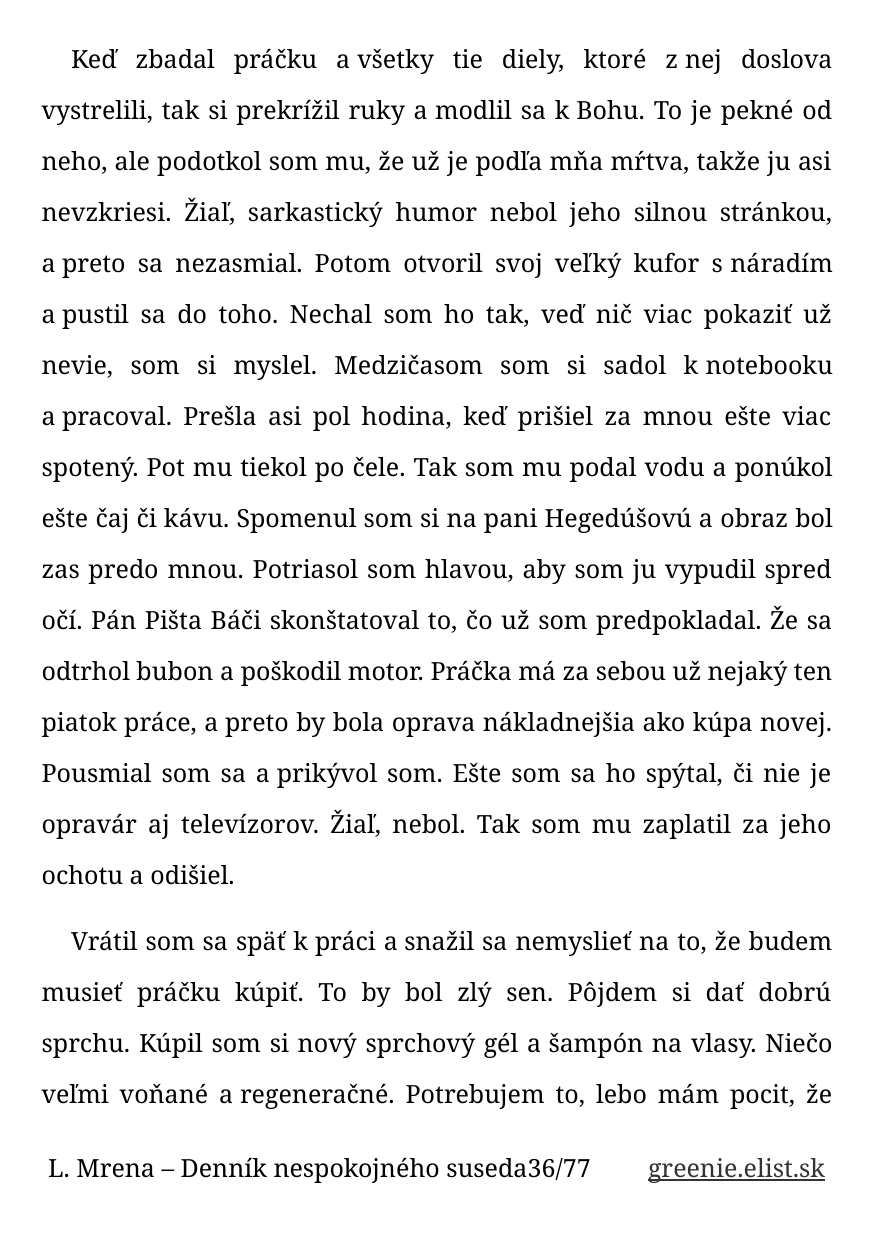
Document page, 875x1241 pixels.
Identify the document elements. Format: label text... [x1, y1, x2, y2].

text Keď zbadal práčku a všetky tie diely, ktoré z nej doslova vystrelili, tak si prekrížil ruky a modlil sa k Bohu. To je pekné od neho, ale podotkol som mu, že už je podľa mňa mŕtva, takže ju asi nevzkriesi. Žiaľ, sarkastický humor nebol jeho silnou stránkou, a preto sa nezasmial. Potom otvoril svoj veľký kufor s náradím a pustil sa do toho. Nechal som ho tak, veď nič viac pokaziť už nevie, som si myslel. Medzičasom som si sadol k notebooku a pracoval. Prešla asi pol hodina, keď prišiel za mnou ešte viac spotený. Pot mu tiekol po čele. Tak som mu podal vodu a ponúkol ešte čaj či kávu. Spomenul som si na pani Hegedúšovú a obraz bol zas predo mnou. Potriasol som hlavou, aby som ju vypudil spred očí. Pán Pišta Báči skonštatoval to, čo už som predpokladal. Že sa odtrhol bubon a poškodil motor. Práčka má za sebou už nejaký ten piatok práce, a preto by bola oprava nákladnejšia ako kúpa novej. Pousmial som sa a prikývol som. Ešte som sa ho spýtal, či nie je opravár aj televízorov. Žiaľ, nebol. Tak som mu zaplatil za jeho ochotu a odišiel. [41, 41, 833, 892]
text Vrátil som sa späť k práci a snažil sa nemyslieť na to, že budem musieť práčku kúpiť. To by bol zlý sen. Pôjdem si dať dobrú sprchu. Kúpil som si nový sprchový gél a šampón na vlasy. Niečo veľmi voňané a regeneračné. Potrebujem to, lebo mám pocit, že [41, 924, 833, 1111]
